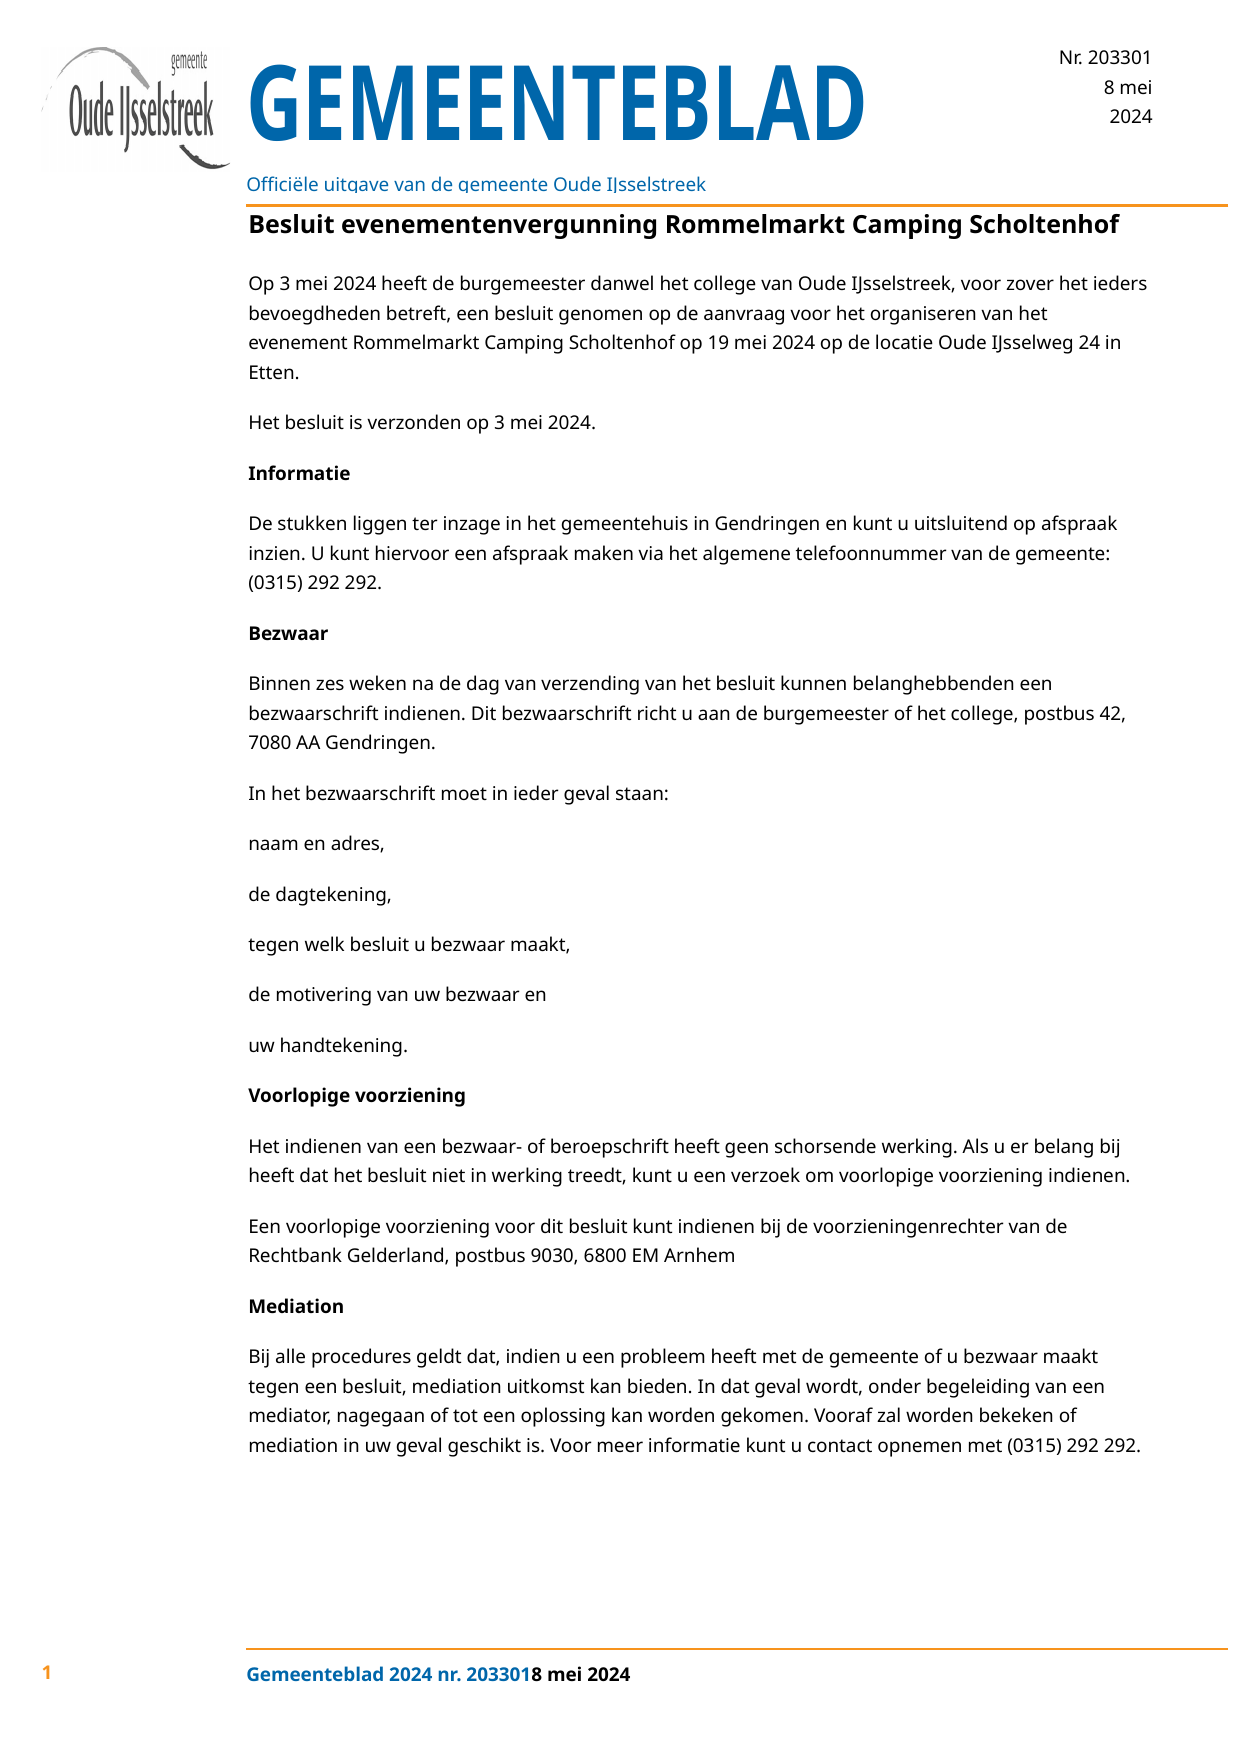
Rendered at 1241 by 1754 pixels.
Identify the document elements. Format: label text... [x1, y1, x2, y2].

text Informatie [248, 460, 1152, 486]
text Bezwaar [248, 620, 1152, 646]
text Binnen zes weken na de dag van verzending van het besluit kunnen belanghebbenden een bezwaarschrift indienen. Dit bezwaarschrift richt u aan de burgemeester of het college, postbus 42, 7080 AA Gendringen. [248, 670, 1152, 755]
text Bij alle procedures geldt dat, indien u een probleem heeft met de gemeente of u bezwaar maakt tegen een besluit, mediation uitkomst kan bieden. In dat geval wordt, onder begeleiding van een mediator, nagegaan of tot een oplossing kan worden gekomen. Vooraf zal worden bekeken of mediation in uw geval geschikt is. Voor meer informatie kunt u contact opnemen met (0315) 292 292. [248, 1343, 1152, 1458]
text Het indienen van een bezwaar- of beroepschrift heeft geen schorsende werking. Als u er belang bij heeft dat het besluit niet in werking treedt, kunt u een verzoek om voorlopige voorziening indienen. [248, 1133, 1152, 1188]
picture [41, 47, 231, 172]
text In het bezwaarschrift moet in ieder geval staan: [248, 780, 1152, 806]
text Voorlopige voorziening [248, 1082, 1152, 1108]
text Besluit evenementenvergunning Rommelmarkt Camping Scholtenhof [248, 207, 1152, 241]
text uw handtekening. [248, 1032, 1152, 1058]
text tegen welk besluit u bezwaar maakt, [248, 931, 1152, 957]
text de dagtekening, [248, 881, 1152, 906]
text de motivering van uw bezwaar en [248, 982, 1152, 1007]
text Het besluit is verzonden op 3 mei 2024. [248, 409, 1152, 435]
text Een voorlopige voorziening voor dit besluit kunt indienen bij de voorzieningenrechter van de Rechtbank Gelderland, postbus 9030, 6800 EM Arnhem [248, 1213, 1152, 1268]
text Mediation [248, 1293, 1152, 1318]
text De stukken liggen ter inzage in het gemeentehuis in Gendringen en kunt u uitsluitend op afspraak inzien. U kunt hiervoor een afspraak maken via het algemene telefoonnummer van de gemeente: (0315) 292 292. [248, 510, 1152, 595]
text naam en adres, [248, 830, 1152, 856]
text Op 3 mei 2024 heeft de burgemeester danwel het college van Oude IJsselstreek, voor zover het ieders bevoegdheden betreft, een besluit genomen op de aanvraag voor het organiseren van het evenement Rommelmarkt Camping Scholtenhof op 19 mei 2024 op de locatie Oude IJsselweg 24 in Etten. [248, 270, 1152, 385]
